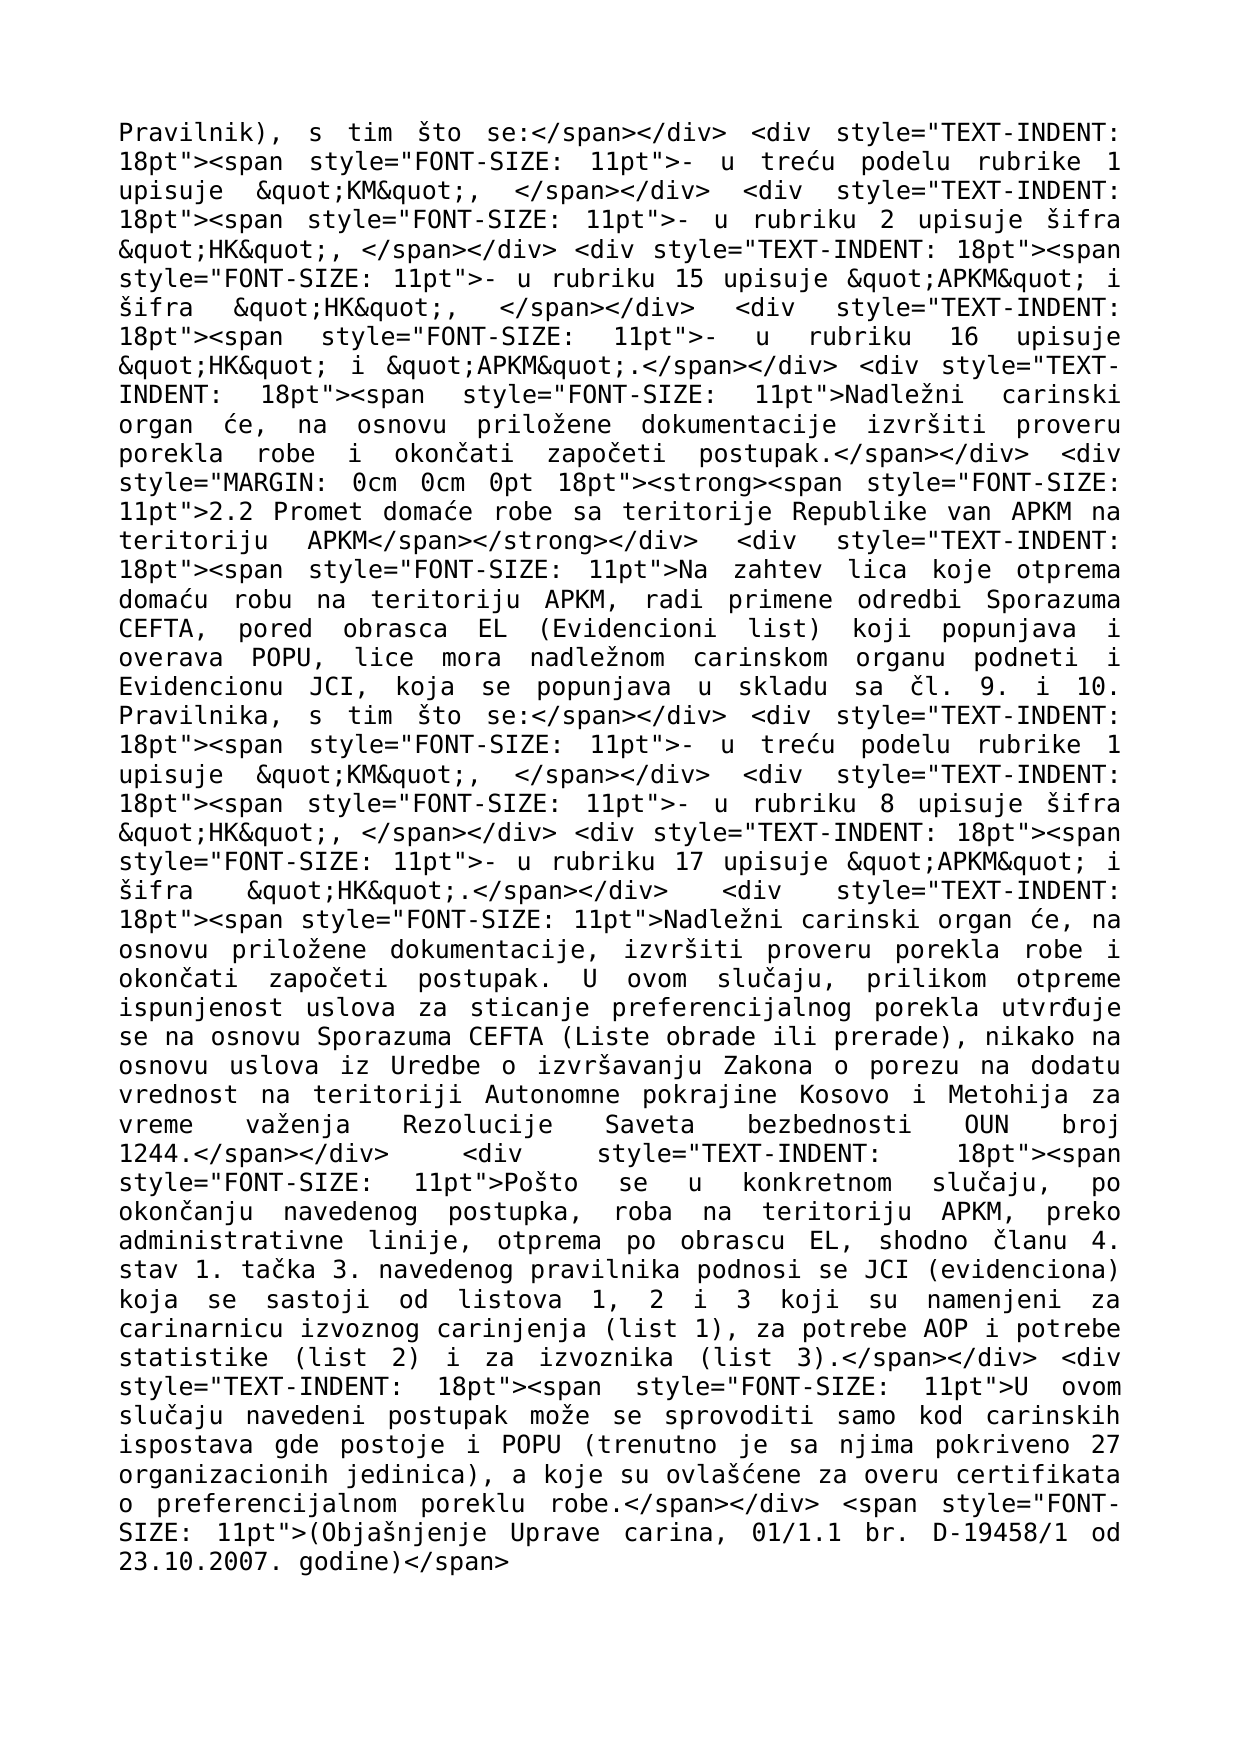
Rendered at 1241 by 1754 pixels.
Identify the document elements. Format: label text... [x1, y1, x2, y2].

text Pravilnik), s tim što se:</span></div> <div style="TEXT-INDENT: 18pt"><span style="FONT-SIZE: 11pt">- u treću podelu rubrike 1 upisuje &quot;KM&quot;, </span></div> <div style="TEXT-INDENT: 18pt"><span style="FONT-SIZE: 11pt">- u rubriku 2 upisuje šifra &quot;HK&quot;, </span></div> <div style="TEXT-INDENT: 18pt"><span style="FONT-SIZE: 11pt">- u rubriku 15 upisuje &quot;APKM&quot; i šifra &quot;HK&quot;, </span></div> <div style="TEXT-INDENT: 18pt"><span style="FONT-SIZE: 11pt">- u rubriku 16 upisuje &quot;HK&quot; i &quot;APKM&quot;.</span></div> <div style="TEXT-INDENT: 18pt"><span style="FONT-SIZE: 11pt">Nadležni carinski organ će, na osnovu priložene dokumentacije izvršiti proveru porekla robe i okončati započeti postupak.</span></div> <div style="MARGIN: 0cm 0cm 0pt 18pt"><strong><span style="FONT-SIZE: 11pt">2.2 Promet domaće robe sa teritorije Republike van APKM na teritoriju APKM</span></strong></div> <div style="TEXT-INDENT: 18pt"><span style="FONT-SIZE: 11pt">Na zahtev lica koje otprema domaću robu na teritoriju APKM, radi primene odredbi Sporazuma CEFTA, pored obrasca EL (Evidencioni list) koji popunjava i overava POPU, lice mora nadležnom carinskom organu podneti i Evidencionu JCI, koja se popunjava u skladu sa čl. 9. i 10. Pravilnika, s tim što se:</span></div> <div style="TEXT-INDENT: 18pt"><span style="FONT-SIZE: 11pt">- u treću podelu rubrike 1 upisuje &quot;KM&quot;, </span></div> <div style="TEXT-INDENT: 18pt"><span style="FONT-SIZE: 11pt">- u rubriku 8 upisuje šifra &quot;HK&quot;, </span></div> <div style="TEXT-INDENT: 18pt"><span style="FONT-SIZE: 11pt">- u rubriku 17 upisuje &quot;APKM&quot; i šifra &quot;HK&quot;.</span></div> <div style="TEXT-INDENT: 18pt"><span style="FONT-SIZE: 11pt">Nadležni carinski organ će, na osnovu priložene dokumentacije, izvršiti proveru porekla robe i okončati započeti postupak. U ovom slučaju, prilikom otpreme ispunjenost uslova za sticanje preferencijalnog porekla utvrđuje se na osnovu Sporazuma CEFTA (Liste obrade ili prerade), nikako na osnovu uslova iz Uredbe o izvršavanju Zakona o porezu na dodatu vrednost na teritoriji Autonomne pokrajine Kosovo i Metohija za vreme važenja Rezolucije Saveta bezbednosti OUN broj 1244.</span></div> <div style="TEXT-INDENT: 18pt"><span style="FONT-SIZE: 11pt">Pošto se u konkretnom slučaju, po okončanju navedenog postupka, roba na teritoriju APKM, preko administrativne linije, otprema po obrascu EL, shodno članu 4. stav 1. tačka 3. navedenog pravilnika podnosi se JCI (evidenciona) koja se sastoji od listova 1, 2 i 3 koji su namenjeni za carinarnicu izvoznog carinjenja (list 1), za potrebe AOP i potrebe statistike (list 2) i za izvoznika (list 3).</span></div> <div style="TEXT-INDENT: 18pt"><span style="FONT-SIZE: 11pt">U ovom slučaju navedeni postupak može se sprovoditi samo kod carinskih ispostava gde postoje i POPU (trenutno je sa njima pokriveno 27 organizacionih jedinica), a koje su ovlašćene za overu certifikata o preferencijalnom poreklu robe.</span></div> <span style="FONT-SIZE: 11pt">(Objašnjenje Uprave carina, 01/1.1 br. D-19458/1 od 23.10.2007. godine)</span> [118, 118, 1122, 1576]
